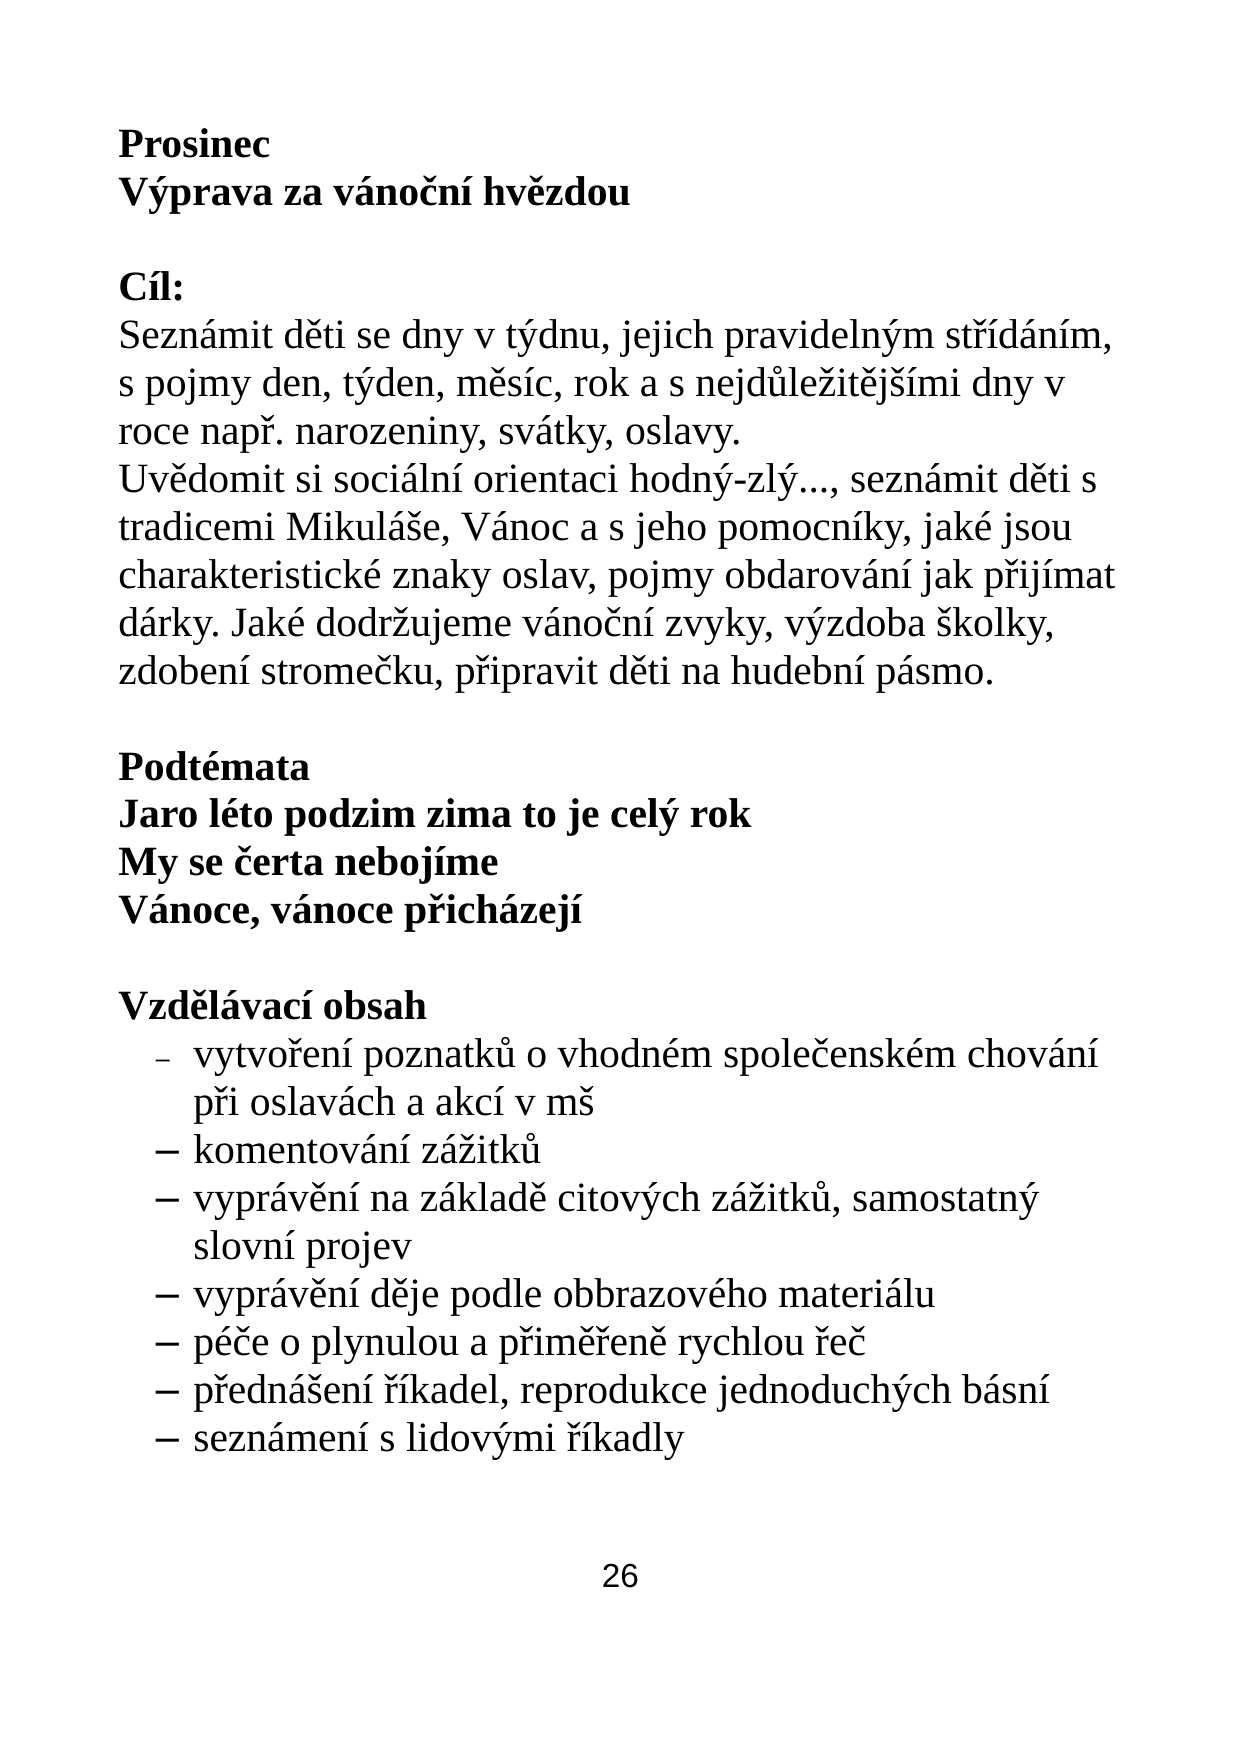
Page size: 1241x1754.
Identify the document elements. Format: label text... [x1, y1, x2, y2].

text Uvědomit si sociální orientaci hodný-zlý..., seznámit děti s tradicemi Mikuláše, Vánoc a s jeho pomocníky, jaké jsou charakteristické znaky oslav, pojmy obdarování jak přijímat dárky. Jaké dodržujeme vánoční zvyky, výzdoba školky, zdobení stromečku, připravit děti na hudební pásmo. [118, 453, 1122, 693]
text Vánoce, vánoce přicházejí [118, 885, 1122, 933]
text Seznámit děti se dny v týdnu, jejich pravidelným střídáním, s pojmy den, týden, měsíc, rok a s nejdůležitějšími dny v roce např. narozeniny, svátky, oslavy. [118, 310, 1122, 453]
text Vzdělávací obsah [118, 981, 1122, 1028]
list péče o plynulou a přiměřeně rychlou řeč [156, 1316, 1122, 1364]
list seznámení s lidovými říkadly [156, 1412, 1122, 1460]
list vyprávění na základě citových zážitků, samostatný slovní projev [156, 1172, 1122, 1268]
text My se čerta nebojíme [118, 837, 1122, 885]
list komentování zážitků [156, 1124, 1122, 1172]
text Výprava za vánoční hvězdou [118, 166, 1122, 214]
list vyprávění děje podle obbrazového materiálu [156, 1268, 1122, 1316]
list přednášení říkadel, reprodukce jednoduchých básní [156, 1364, 1122, 1412]
list vytvoření poznatků o vhodném společenském chování při oslavách a akcí v mš [156, 1028, 1122, 1124]
text Jaro léto podzim zima to je celý rok [118, 789, 1122, 837]
text Podtémata [118, 741, 1122, 789]
text 26 [118, 1556, 1122, 1595]
text Cíl: [118, 262, 1122, 310]
text Prosinec [118, 118, 1122, 166]
